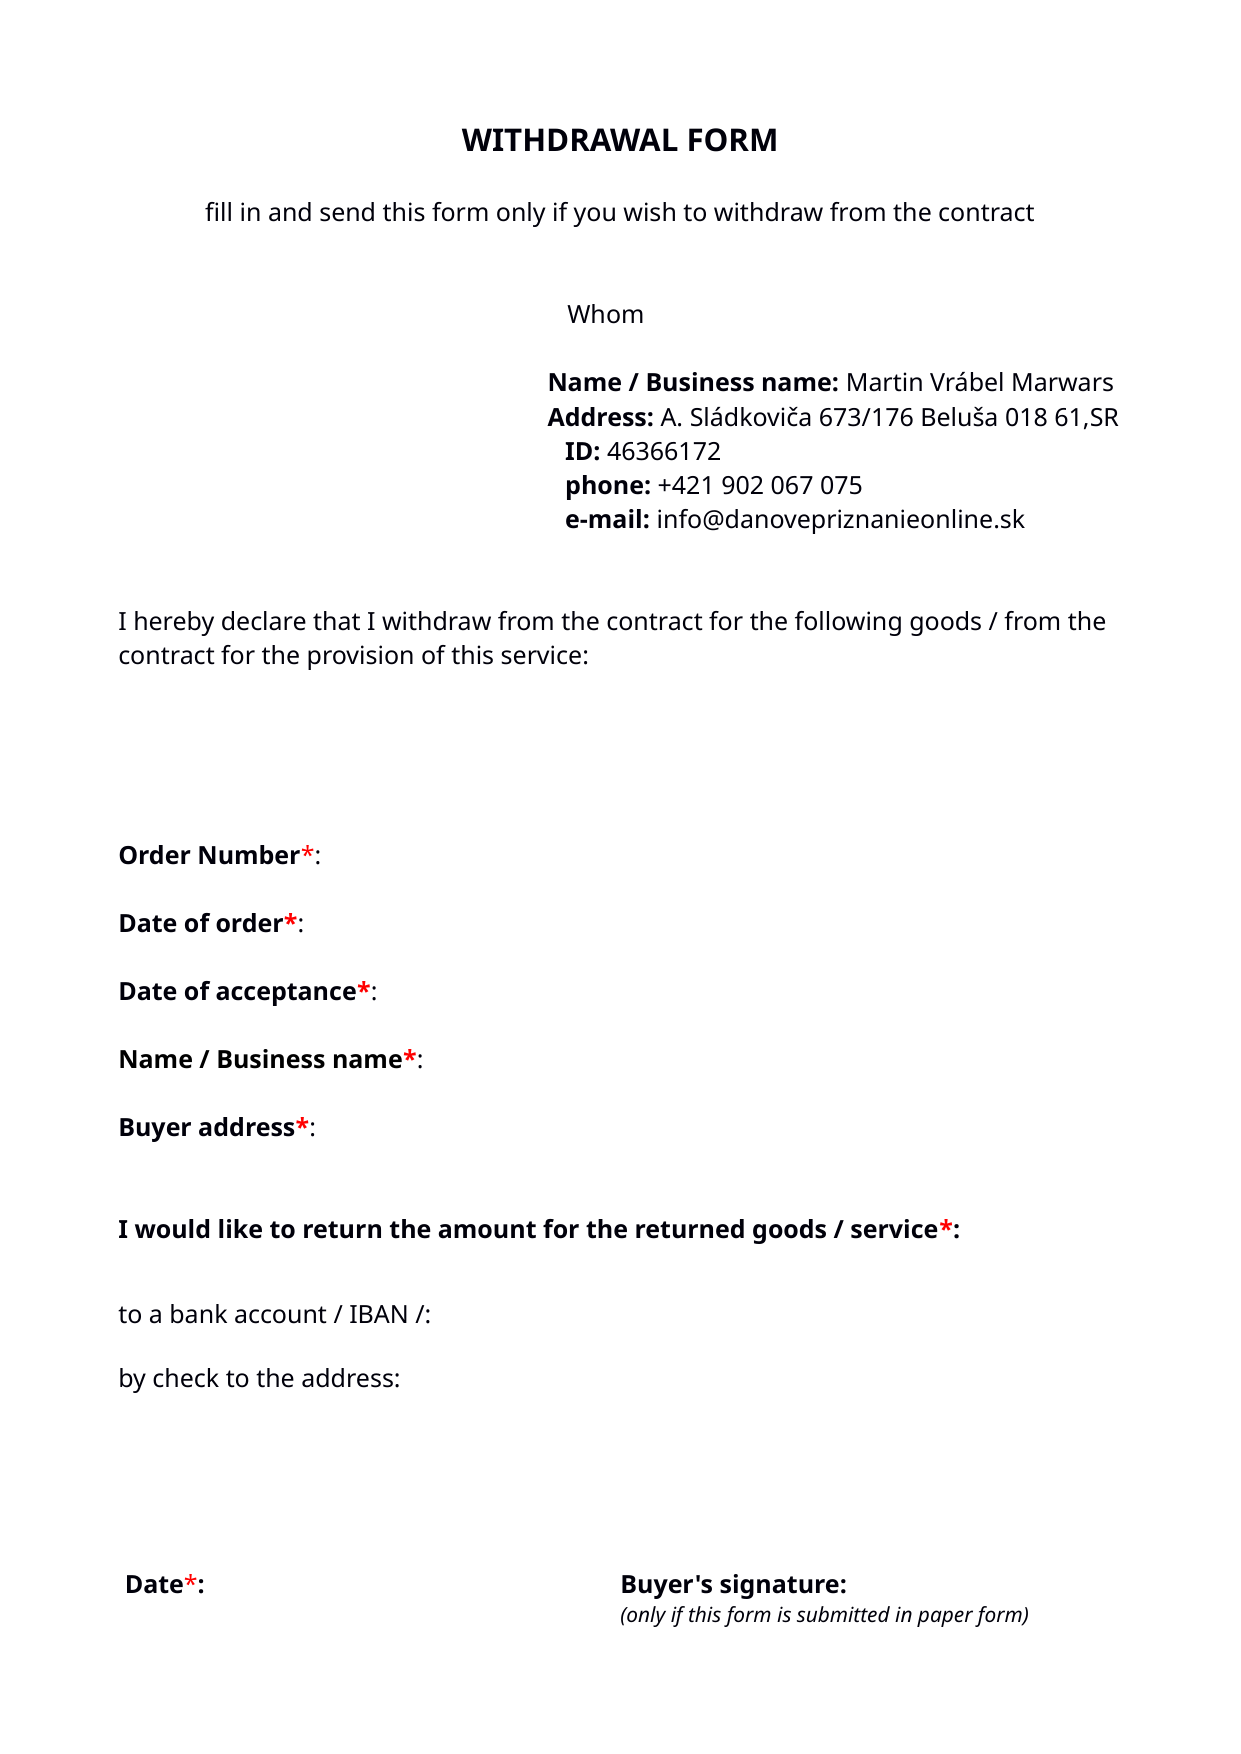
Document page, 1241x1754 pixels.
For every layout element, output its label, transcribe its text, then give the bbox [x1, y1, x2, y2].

text Whom [567, 297, 1122, 331]
text Date of order*: [118, 905, 1122, 939]
text by check to the address: [118, 1361, 1122, 1395]
text to a bank account / IBAN /: [118, 1280, 1122, 1331]
table_header Buyer's signature: (only if this form is submitted in paper form) [615, 1493, 1121, 1634]
text Buyer address*: [118, 1110, 1122, 1144]
text I hereby declare that I withdraw from the contract for the following goods / from the contract for the provision of this service: [118, 603, 1122, 672]
text Name / Business name*: [118, 1042, 1122, 1076]
text e-mail: info@danovepriznanieonline.sk [565, 501, 1122, 535]
text fill in and send this form only if you wish to withdraw from the contract [118, 161, 1122, 229]
text Order Number*: [118, 837, 1122, 871]
text Name / Business name: Martin Vrábel Marwars Address: A. Sládkoviča 673/176 Beluša 018 61,SR [547, 331, 1122, 433]
text Date of acceptance*: [118, 973, 1122, 1008]
text ID: 46366172 phone: +421 902 067 075 [565, 433, 1122, 501]
text WITHDRAWAL FORM [118, 118, 1122, 161]
text I would like to return the amount for the returned goods / service*: [118, 1212, 1122, 1246]
table_header Date*: [119, 1493, 614, 1634]
